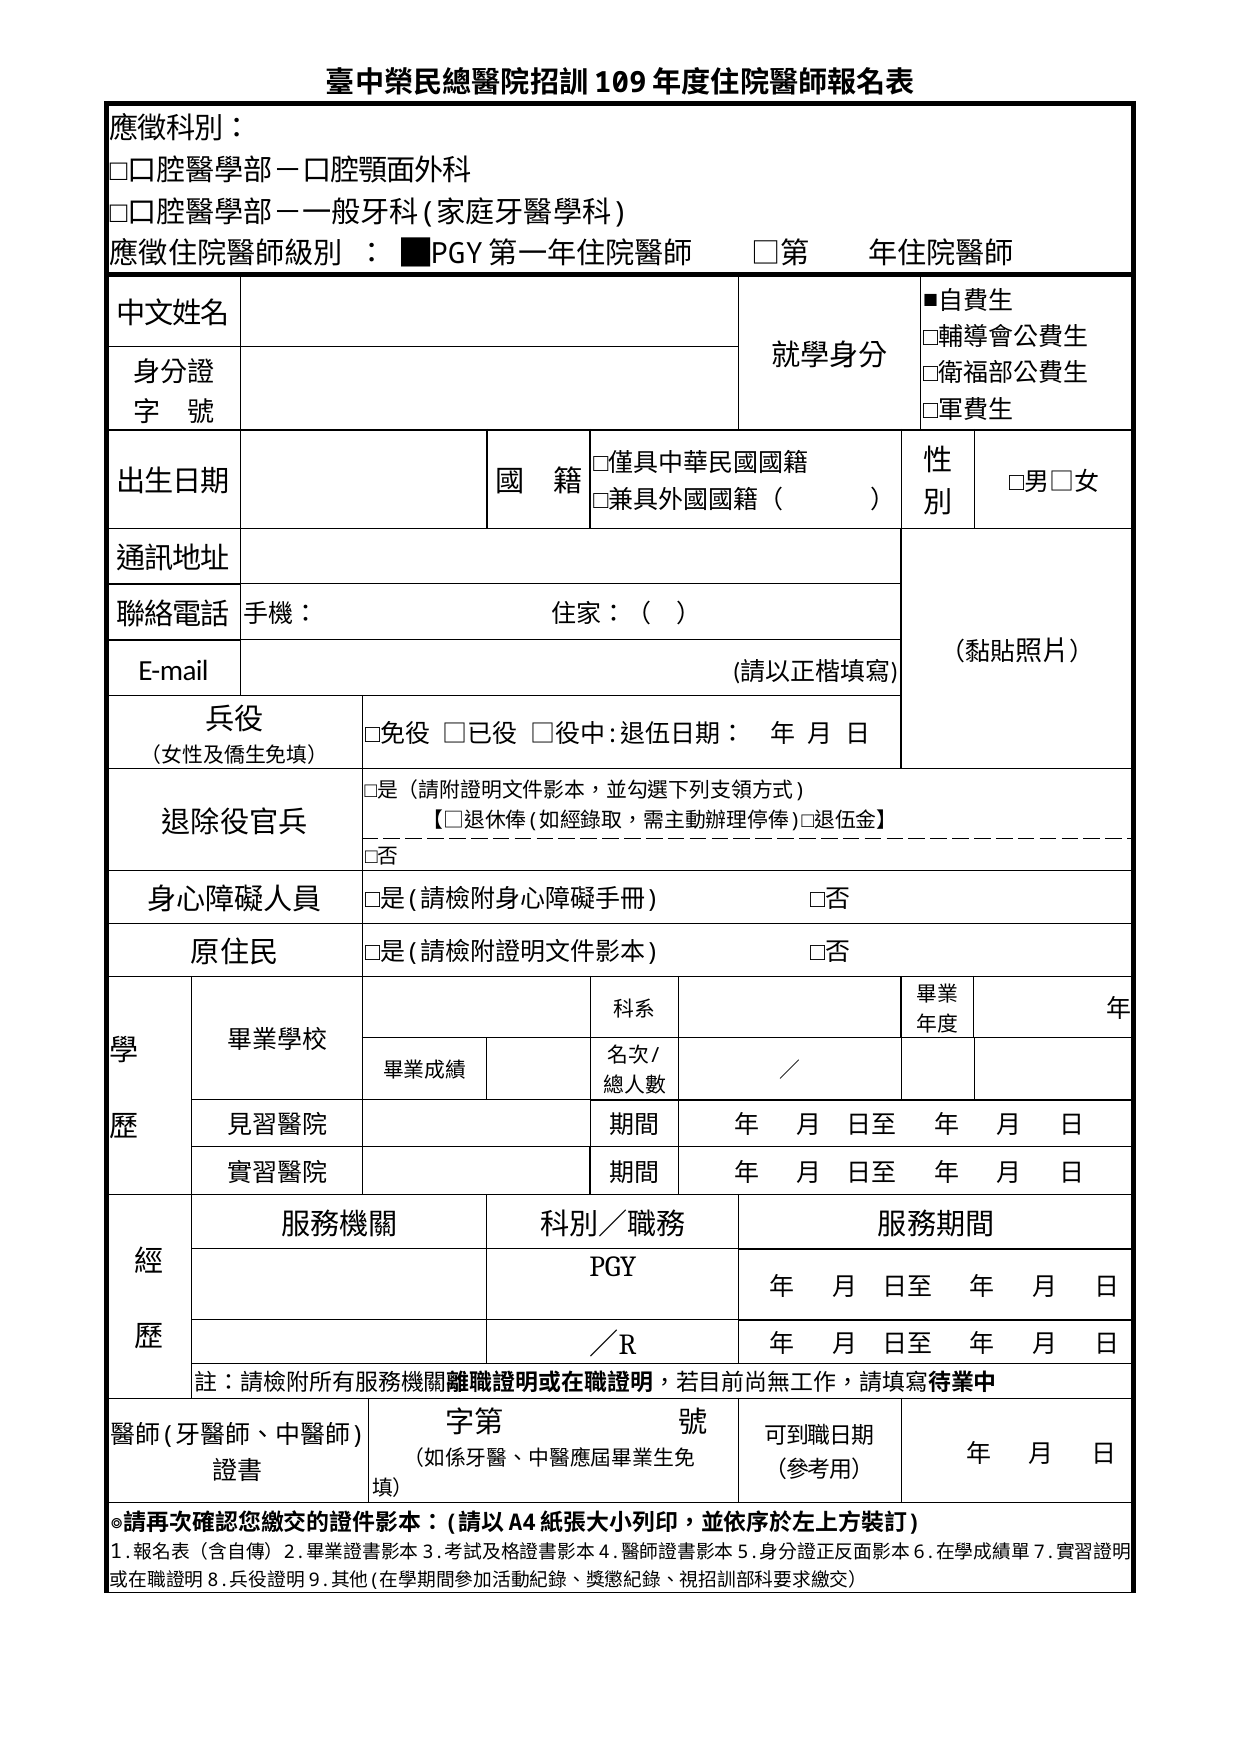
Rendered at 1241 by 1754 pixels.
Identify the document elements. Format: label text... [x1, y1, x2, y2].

table_cell [487, 1038, 590, 1099]
table_cell 退除役官兵 [109, 769, 362, 869]
text 臺中榮民總醫院招訓109年度住院醫師報名表 [148, 59, 1092, 101]
table_cell 年 月 日至 年 月 日 [739, 1250, 1131, 1319]
table_cell 國 籍 [488, 431, 589, 528]
table_cell 名次/ 總人數 [591, 1038, 678, 1099]
table_cell 年 月 日 [902, 1399, 1131, 1502]
table_cell 學 歷 [109, 977, 191, 1194]
table_cell [363, 977, 590, 1037]
table_cell 服務機關 [192, 1195, 486, 1248]
table_cell □是(請檢附身心障礙手冊) □否 [363, 871, 1131, 923]
table_cell □是(請檢附證明文件影本) □否 [363, 924, 1131, 976]
table_cell 身分證 字 號 [109, 347, 240, 429]
table_cell 科系 [591, 977, 678, 1037]
table_cell 畢業學校 [192, 977, 362, 1099]
table_cell 身心障礙人員 [109, 871, 362, 923]
table_cell 實習醫院 [192, 1147, 362, 1194]
table_cell 年 月 日至 年 月 日 [739, 1321, 1131, 1363]
table_cell □是（請附證明文件影本，並勾選下列支領方式) 【□退休俸(如經錄取，需主動辦理停俸)□退伍金】 [363, 769, 1131, 838]
table_cell 出生日期 [109, 431, 240, 528]
table_cell ／R [487, 1320, 738, 1363]
table_cell ／ [679, 1038, 901, 1099]
table_cell □免役 □已役 □役中:退伍日期： 年 月 日 [363, 696, 900, 768]
table_cell E-mail [109, 641, 240, 695]
table_cell 期間 [591, 1147, 678, 1194]
table_cell 原住民 [109, 924, 362, 976]
table_cell □否 [363, 838, 1131, 869]
table_cell 就學身分 [739, 277, 920, 429]
table_cell 醫師(牙醫師、中醫師) 證書 [109, 1399, 368, 1502]
table_cell [241, 529, 900, 583]
table_cell (請以正楷填寫) [241, 640, 900, 695]
table_cell [363, 1100, 590, 1146]
table_cell 科別／職務 [487, 1195, 738, 1248]
table_cell [192, 1320, 486, 1363]
table_cell 字第 號 （如係牙醫、中醫應屆畢業生免填） [369, 1399, 738, 1502]
table_cell 註：請檢附所有服務機關離職證明或在職證明，若目前尚無工作，請填寫待業中 [192, 1364, 1131, 1397]
table_cell 年 月 日至 年 月 日 [679, 1147, 1131, 1194]
table_cell 住家：（ ） [548, 584, 900, 639]
table_cell [192, 1249, 486, 1319]
table_cell 服務期間 [739, 1195, 1131, 1248]
table_cell [241, 277, 738, 346]
table_cell 年 [974, 977, 1131, 1037]
table_cell □僅具中華民國國籍 □兼具外國國籍（ ） [591, 431, 901, 528]
table_cell 年 月 日至 年 月 日 [679, 1101, 1131, 1146]
table_cell 中文姓名 [109, 277, 240, 346]
table_cell （黏貼照片） [902, 529, 1131, 768]
table_cell 畢業 年度 [902, 977, 973, 1037]
table_cell [902, 1038, 974, 1099]
table_cell ■自費生 □輔導會公費生 □衛福部公費生 □軍費生 [921, 277, 1131, 429]
table_cell PGY [487, 1249, 738, 1319]
table_cell 兵役 （女性及僑生免填） [109, 696, 362, 768]
table_cell [363, 1147, 589, 1194]
table_cell [679, 977, 900, 1037]
table_cell 手機： [241, 584, 548, 639]
table_cell 見習醫院 [192, 1100, 362, 1146]
table_cell 期間 [591, 1101, 678, 1146]
table_cell 畢業成績 [363, 1038, 486, 1099]
table_cell [241, 431, 486, 528]
table_cell 經 歷 [109, 1195, 191, 1397]
table_cell 可到職日期 （參考用） [739, 1399, 901, 1502]
table_cell □男□女 [975, 431, 1131, 528]
table_cell [975, 1038, 1131, 1099]
table_cell ◎請再次確認您繳交的證件影本：(請以A4紙張大小列印，並依序於左上方裝訂) 1.報名表（含自傳）2.畢業證書影本3.考試及格證書影本4.醫師證書影本5.身分證正反面影本6.在學成績單7.實習證明或在職證明8.兵役證明9.其他(在學期間參加活動紀錄、獎懲紀錄、視招訓部科要求繳交） [109, 1503, 1131, 1592]
table_header 應徵科別： □口腔醫學部－口腔顎面外科 □口腔醫學部－一般牙科(家庭牙醫學科) 應徵住院醫師級別 ： █PGY第一年住院醫師 □第 年住院醫師 [109, 106, 1131, 272]
table_cell 聯絡電話 [109, 585, 240, 639]
table_cell 通訊地址 [109, 529, 240, 583]
table_cell 性別 [902, 431, 974, 528]
table_cell [241, 347, 738, 429]
